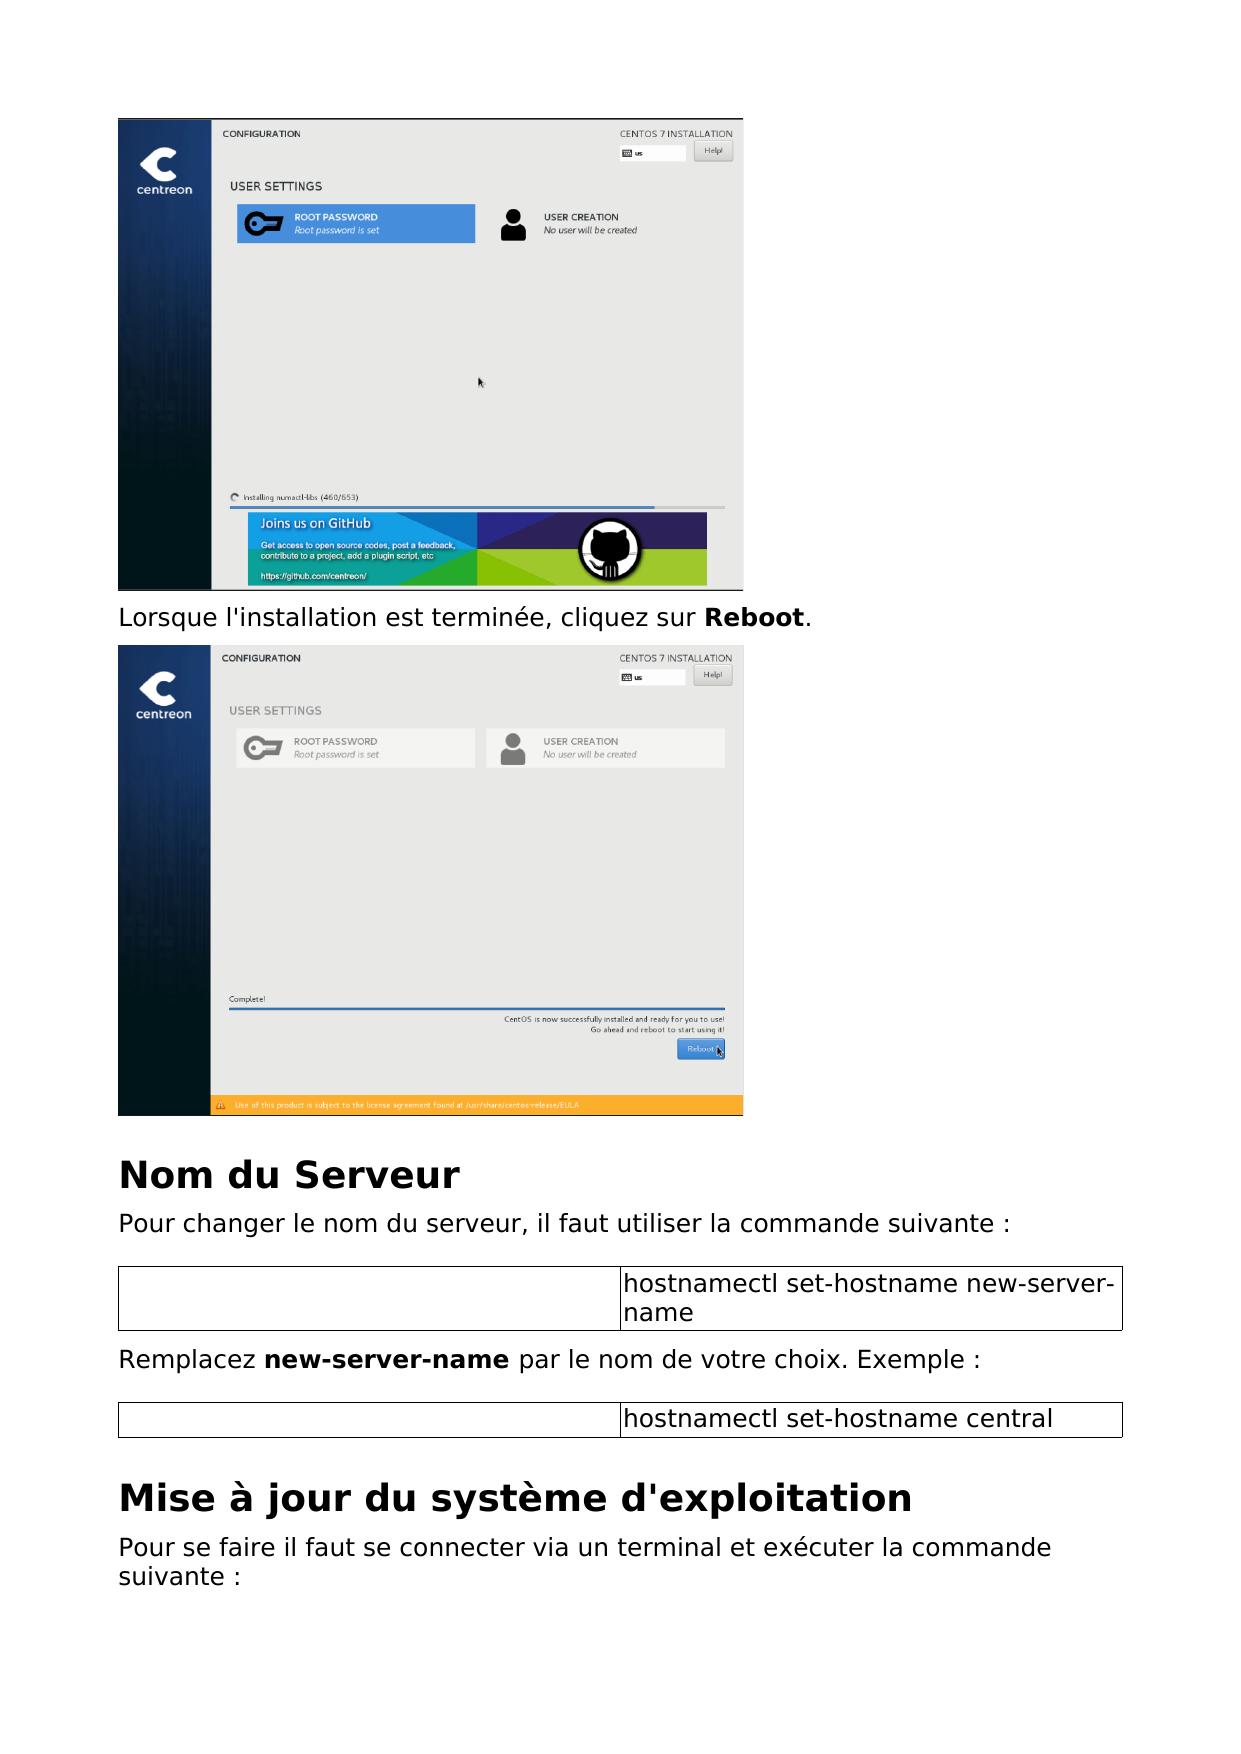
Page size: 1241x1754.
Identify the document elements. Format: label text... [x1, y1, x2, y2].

table_header [119, 1403, 620, 1437]
subtitle Nom du Serveur [118, 1153, 1122, 1197]
picture [118, 645, 744, 1116]
table_header hostnamectl set-hostname new-server-name [621, 1267, 1122, 1330]
text Pour se faire il faut se connecter via un terminal et exécuter la commande suivante : [118, 1533, 1122, 1591]
text Pour changer le nom du serveur, il faut utiliser la commande suivante : [118, 1209, 1122, 1239]
text Remplacez new-server-name par le nom de votre choix. Exemple : [118, 1345, 1122, 1374]
table_header [119, 1267, 620, 1330]
subtitle Mise à jour du système d'exploitation [118, 1477, 1122, 1520]
table_header hostnamectl set-hostname central [621, 1403, 1122, 1437]
text Lorsque l'installation est terminée, cliquez sur Reboot. [118, 603, 1122, 632]
picture [118, 118, 744, 591]
